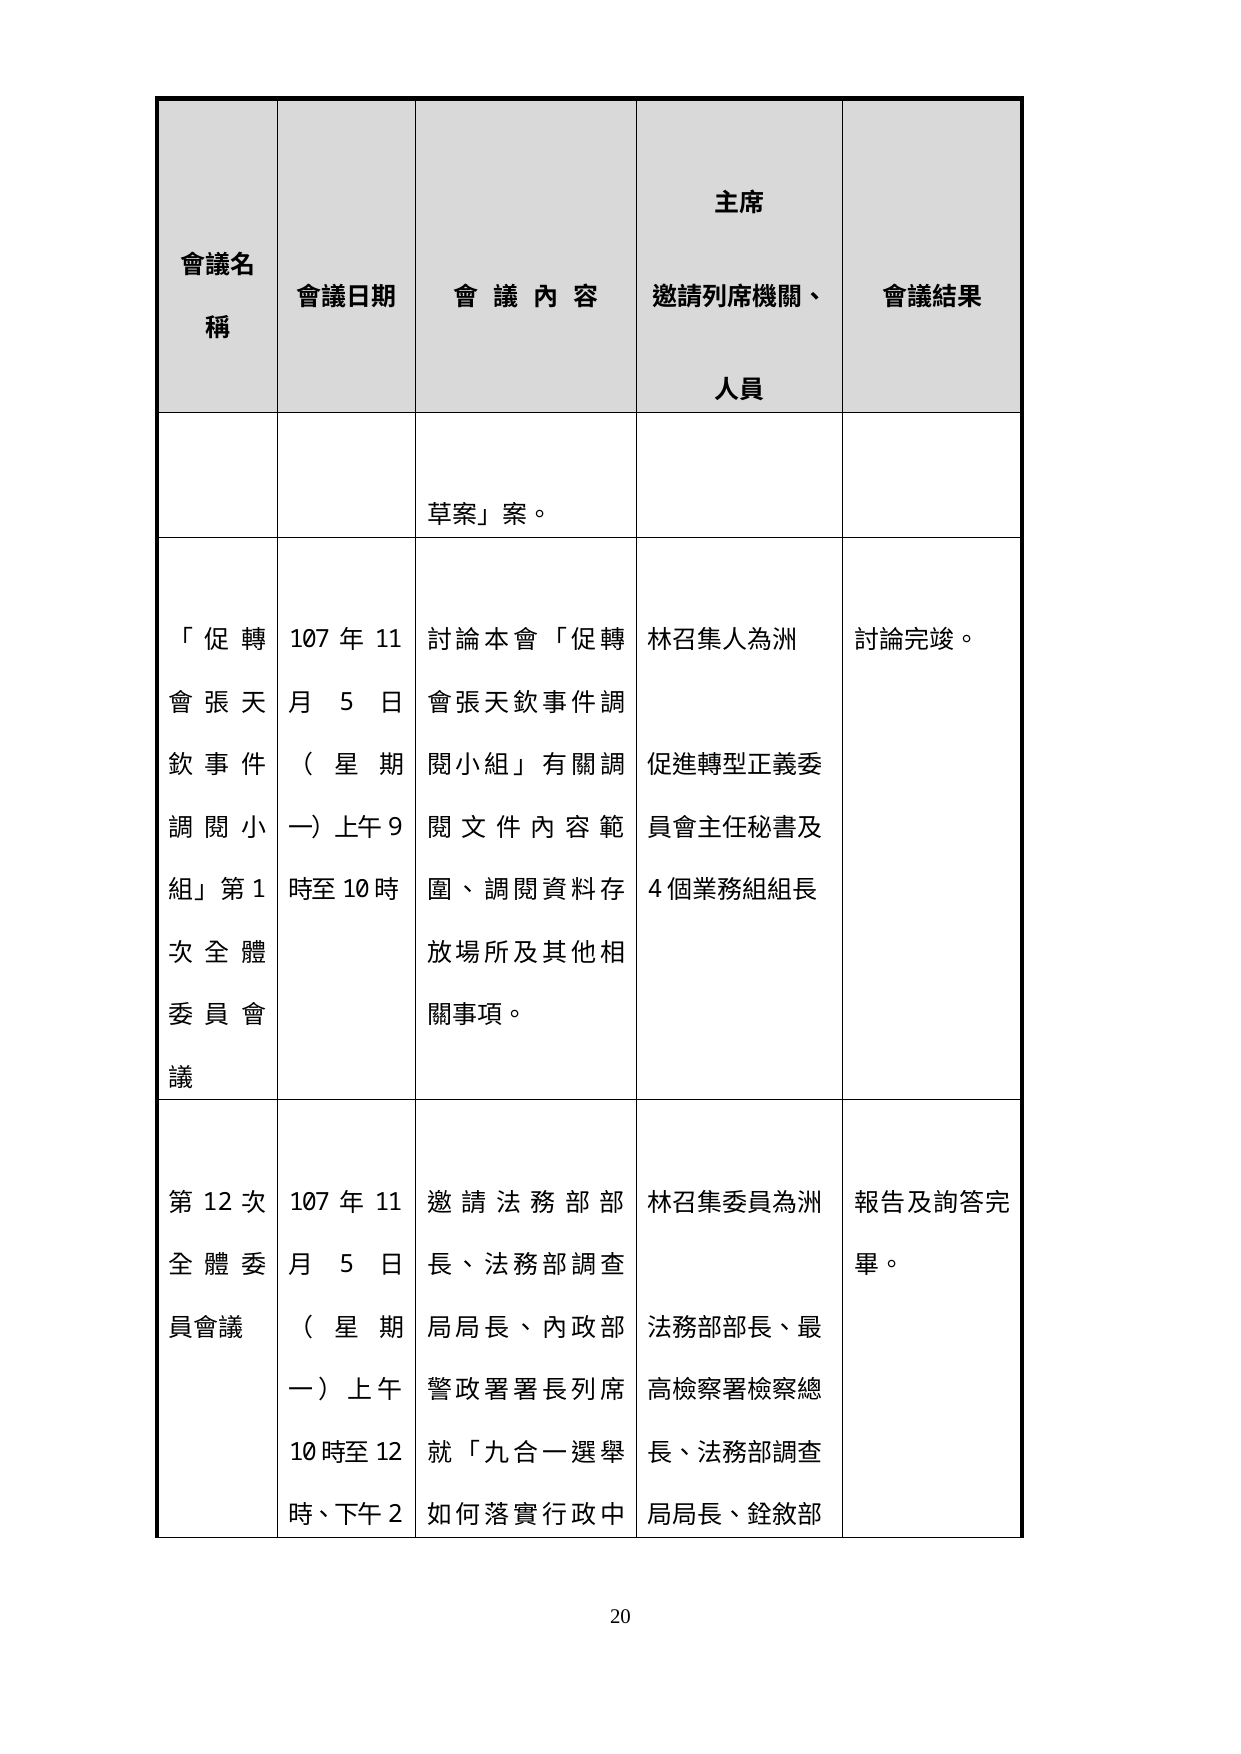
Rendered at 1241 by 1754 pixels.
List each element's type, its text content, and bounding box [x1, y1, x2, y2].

table_cell 草案」案。 [416, 413, 636, 537]
table_cell 「促轉會張天欽事件調閱小組」第1次全體委員會議 [159, 538, 277, 1099]
table_cell 107年11月5日（星期一）上午9時至10時 [278, 538, 415, 1099]
table_header 會議日期 [278, 101, 415, 412]
table_cell 討論本會「促轉會張天欽事件調閱小組」有關調閱文件內容範圍、調閱資料存放場所及其他相關事項。 [416, 538, 636, 1099]
table_cell [637, 413, 842, 537]
table_header 主席 邀請列席機關、 人員 [637, 101, 842, 412]
table_cell 討論完竣。 [843, 538, 1020, 1099]
table_cell [278, 413, 415, 537]
table_cell 邀請法務部部長、法務部調查局局長、內政部警政署署長列席就「九合一選舉如何落實行政中 [416, 1100, 636, 1537]
table_header 會議結果 [843, 101, 1020, 412]
table_cell 107年11月5日（星期一）上午10時至12時、下午2 [278, 1100, 415, 1537]
table_header 會議名稱 [159, 101, 277, 412]
table_cell [843, 413, 1020, 537]
table_header 會議內容 [416, 101, 636, 412]
table_cell 報告及詢答完畢。 [843, 1100, 1020, 1537]
table_cell 林召集委員為洲 法務部部長、最高檢察署檢察總長、法務部調查局局長、銓敘部 [637, 1100, 842, 1537]
table_cell 林召集人為洲 促進轉型正義委員會主任秘書及4個業務組組長 [637, 538, 842, 1099]
table_cell [159, 413, 277, 537]
table_cell 第12次全體委員會議 [159, 1100, 277, 1537]
